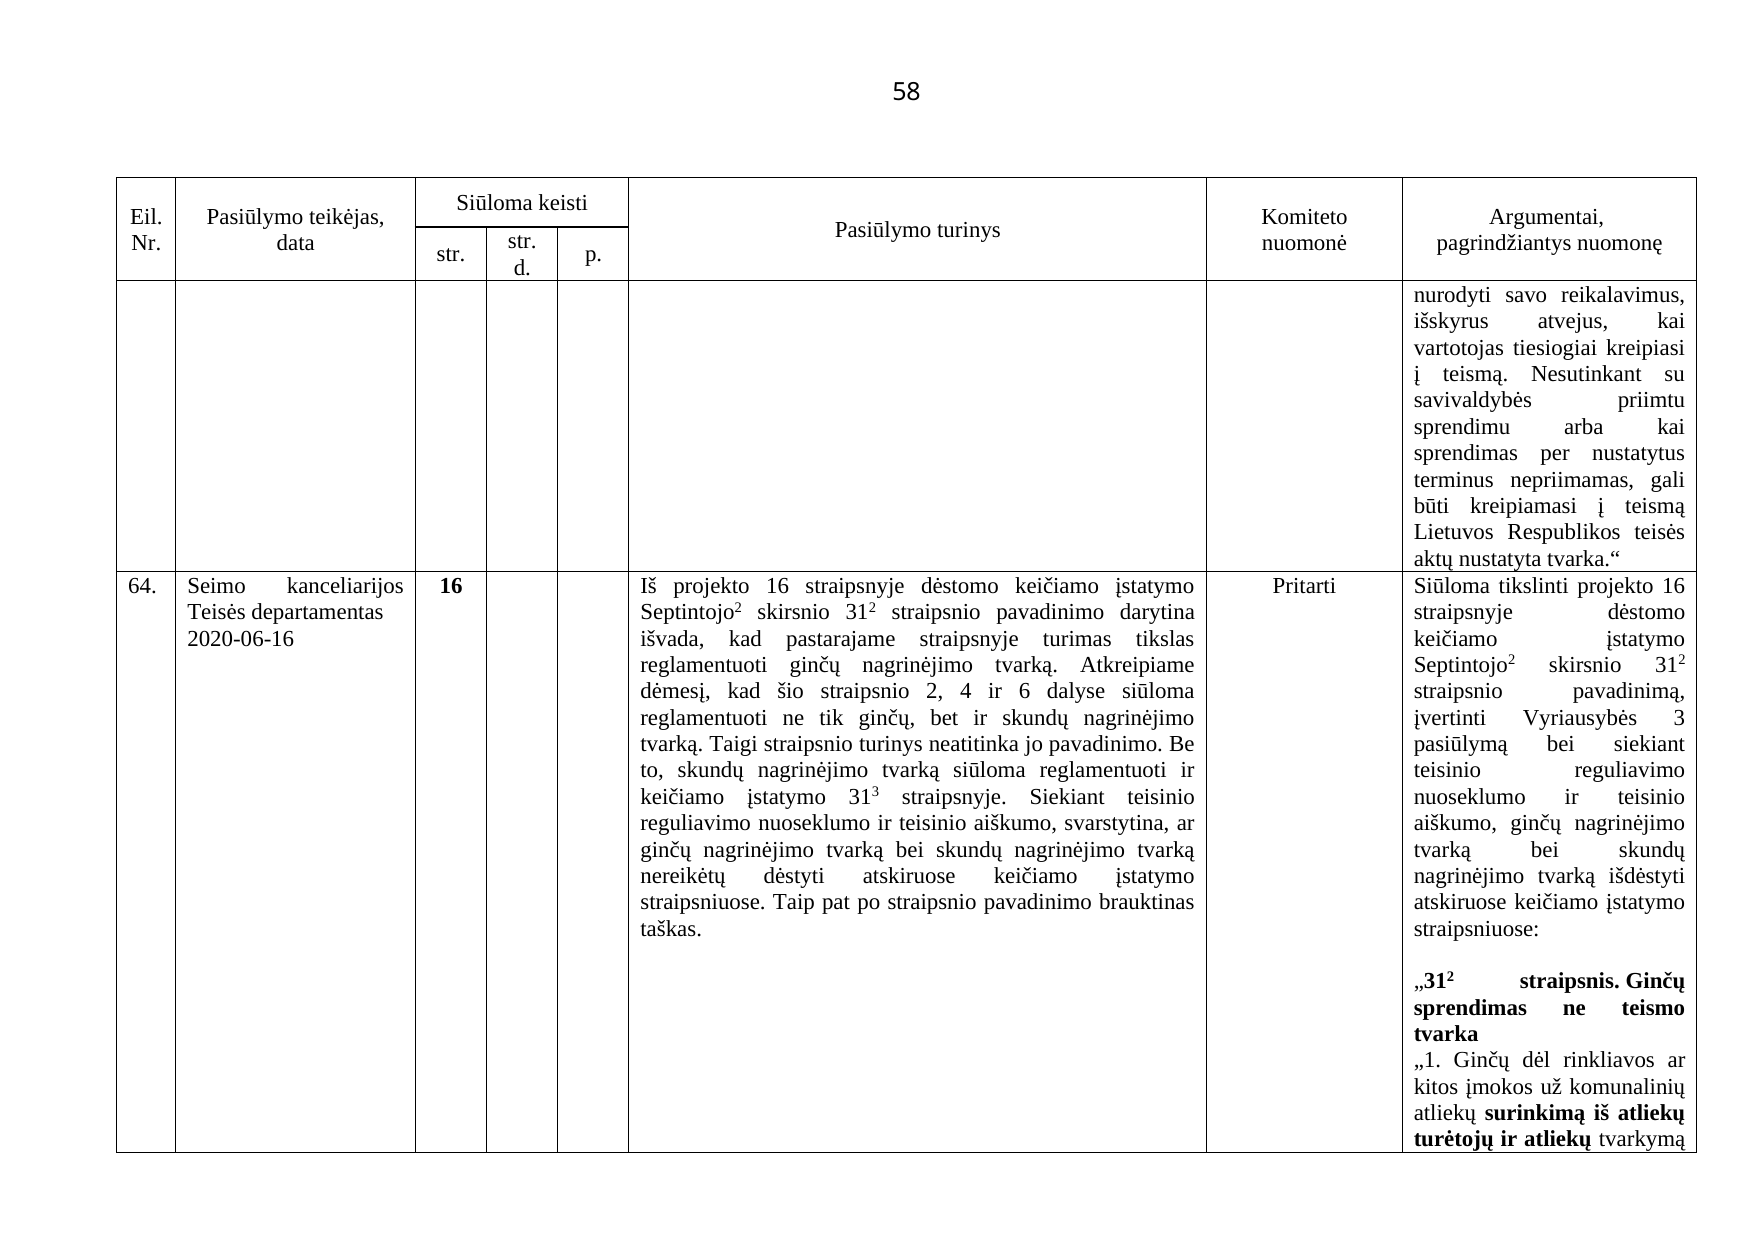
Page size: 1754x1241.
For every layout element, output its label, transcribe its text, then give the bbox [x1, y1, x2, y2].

table_cell nurodyti savo reikalavimus, išskyrus atvejus, kai vartotojas tiesiogiai kreipiasi į teismą. Nesutinkant su savivaldybės priimtu sprendimu arba kai sprendimas per nustatytus terminus nepriimamas, gali būti kreipiamasi į teismą Lietuvos Respublikos teisės aktų nustatyta tvarka.“ [1403, 281, 1696, 571]
table_cell 64. [117, 572, 175, 1152]
table_cell [487, 281, 557, 571]
table_cell [176, 281, 415, 571]
table_cell [558, 281, 628, 571]
table_cell [487, 572, 557, 1152]
table_cell [629, 281, 1206, 571]
table_cell str. d. [487, 228, 557, 280]
table_header Eil. Nr. [117, 178, 175, 280]
table_header Pasiūlymo teikėjas, data [176, 178, 415, 280]
table_header Siūloma keisti [416, 178, 628, 226]
table_header Komiteto nuomonė [1207, 178, 1402, 280]
table_header Argumentai, pagrindžiantys nuomonę [1403, 178, 1696, 280]
table_cell Iš projekto 16 straipsnyje dėstomo keičiamo įstatymo Septintojo2 skirsnio 312 straipsnio pavadinimo darytina išvada, kad pastarajame straipsnyje turimas tikslas reglamentuoti ginčų nagrinėjimo tvarką. Atkreipiame dėmesį, kad šio straipsnio 2, 4 ir 6 dalyse siūloma reglamentuoti ne tik ginčų, bet ir skundų nagrinėjimo tvarką. Taigi straipsnio turinys neatitinka jo pavadinimo. Be to, skundų nagrinėjimo tvarką siūloma reglamentuoti ir keičiamo įstatymo 313 straipsnyje. Siekiant teisinio reguliavimo nuoseklumo ir teisinio aiškumo, svarstytina, ar ginčų nagrinėjimo tvarką bei skundų nagrinėjimo tvarką nereikėtų dėstyti atskiruose keičiamo įstatymo straipsniuose. Taip pat po straipsnio pavadinimo brauktinas taškas. [629, 572, 1206, 1152]
table_cell [117, 281, 175, 571]
table_cell Siūloma tikslinti projekto 16 straipsnyje dėstomo keičiamo įstatymo Septintojo2 skirsnio 312 straipsnio pavadinimą, įvertinti Vyriausybės 3 pasiūlymą bei siekiant teisinio reguliavimo nuoseklumo ir teisinio aiškumo, ginčų nagrinėjimo tvarką bei skundų nagrinėjimo tvarką išdėstyti atskiruose keičiamo įstatymo straipsniuose: „312 straipsnis. Ginčų sprendimas ne teismo tvarka „1. Ginčų dėl rinkliavos ar kitos įmokos už komunalinių atliekų surinkimą iš atliekų turėtojų ir atliekų tvarkymą [1403, 572, 1696, 1152]
table_cell [1207, 281, 1402, 571]
table_cell Seimo kanceliarijos Teisės departamentas 2020-06-16 [176, 572, 415, 1152]
table_cell 16 [416, 572, 486, 1152]
table_cell [558, 572, 628, 1152]
table_cell Pritarti [1207, 572, 1402, 1152]
table_cell [416, 281, 486, 571]
table_cell p. [558, 228, 628, 280]
table_cell str. [416, 228, 486, 280]
table_header Pasiūlymo turinys [629, 178, 1206, 280]
